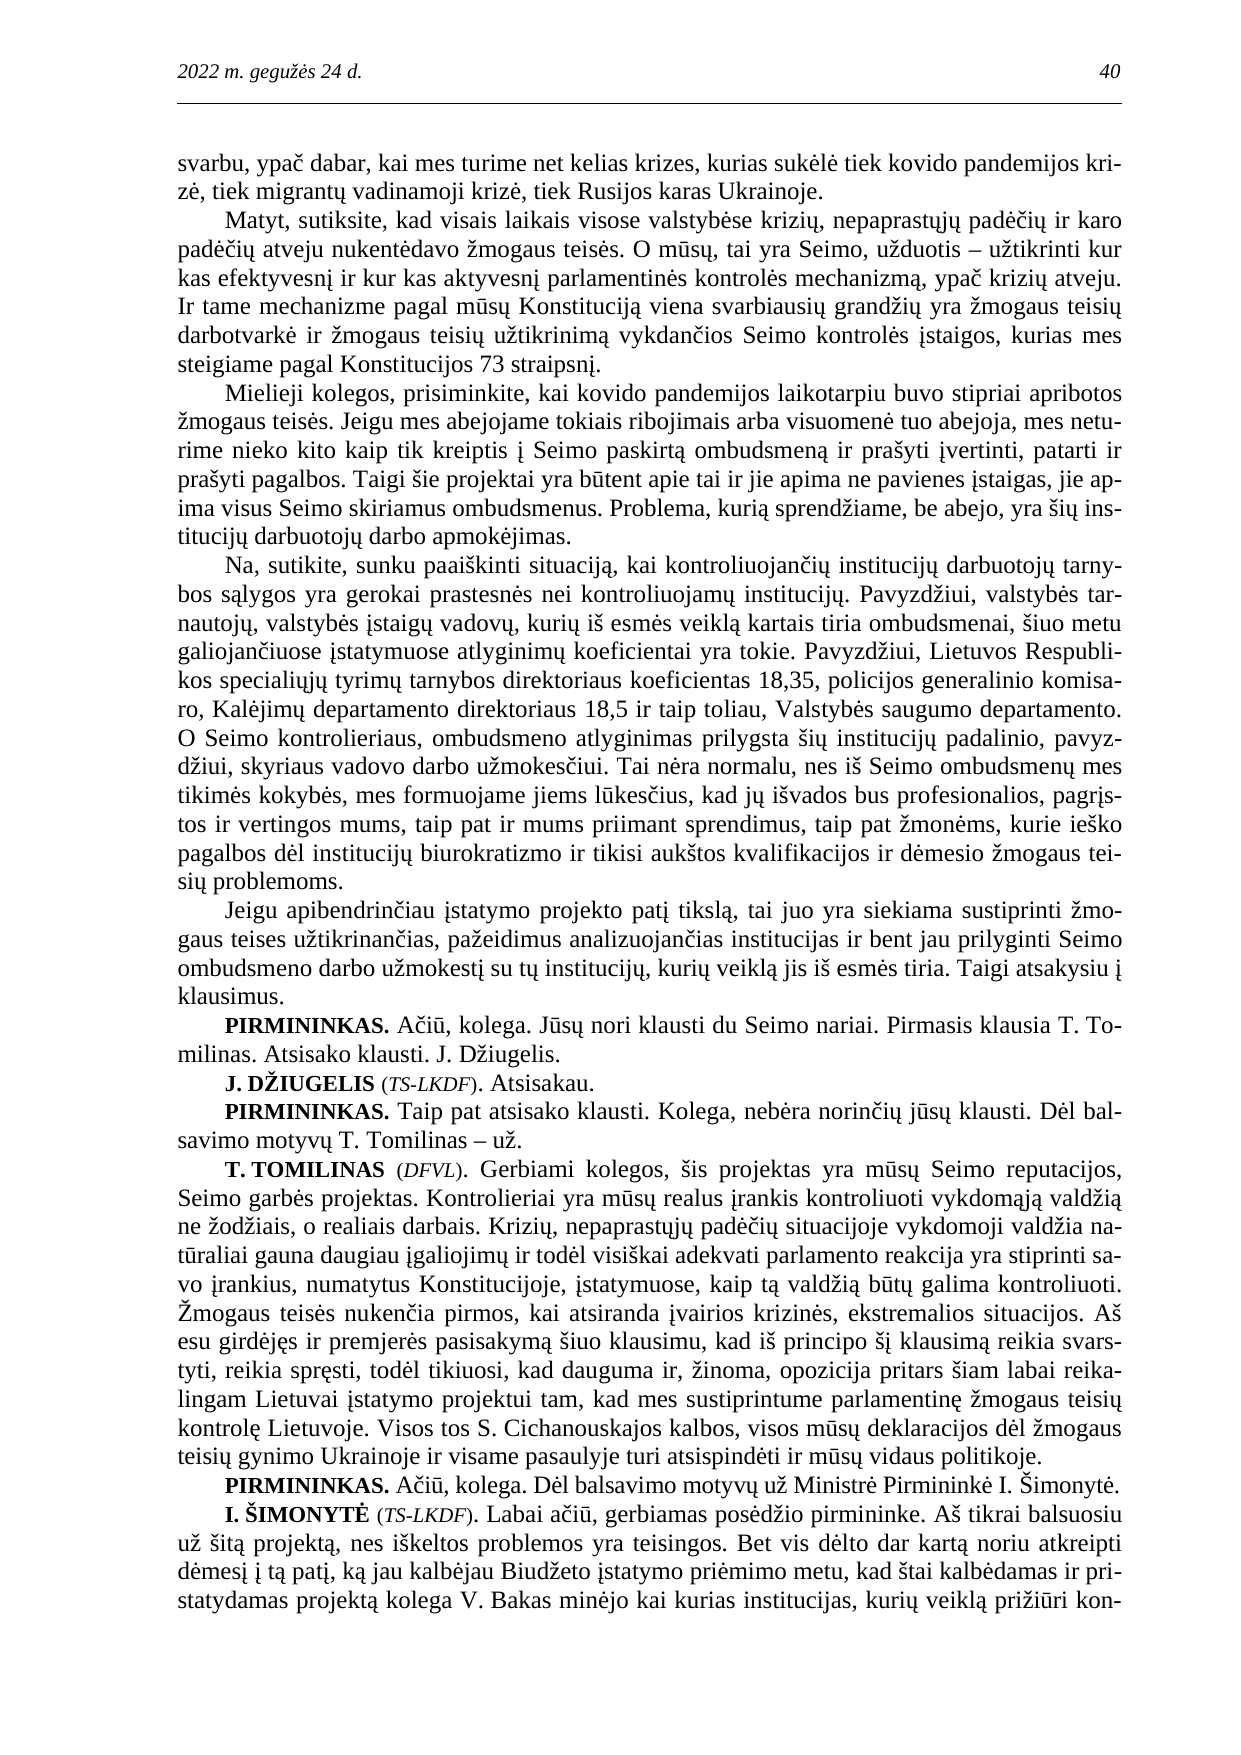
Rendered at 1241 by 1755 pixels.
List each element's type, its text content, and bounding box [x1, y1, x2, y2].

text Mie­lie­ji ko­le­gos, pri­si­min­ki­te, kai ko­vi­do pan­de­mi­jos lai­ko­tar­piu bu­vo stip­riai ap­ri­bo­tos žmo­gaus tei­sės. Jei­gu mes abe­jo­ja­me to­kiais ri­bo­ji­mais ar­ba vi­suo­me­nė tuo abe­jo­ja, mes ne­tu­ri­me nie­ko ki­to kaip tik kreip­tis į Sei­mo pa­skir­tą om­bud­sme­ną ir pra­šy­ti įver­tin­ti, pa­tar­ti ir pra­šy­ti pa­gal­bos. Tai­gi šie pro­jek­tai yra bū­tent apie tai ir jie ap­ima ne pa­vie­nes įstai­gas, jie ap­ima vi­sus Sei­mo ski­ria­mus om­bud­sme­nus. Pro­ble­ma, ku­rią spren­džia­me, be abe­jo, yra šių ins­ti­tu­ci­jų dar­buo­to­jų dar­bo ap­mo­kė­ji­mas. [177, 378, 1122, 550]
text PIRMININKAS. Ačiū, ko­le­ga. Dėl bal­sa­vi­mo mo­ty­vų už Mi­nist­rė Pir­mi­nin­kė I. Ši­mo­ny­tė. [177, 1470, 1122, 1499]
text J. DŽIUGELIS (TS-LKDF). At­si­sa­kau. [177, 1068, 1122, 1096]
text Na, su­ti­ki­te, sun­ku pa­aiš­kin­ti si­tu­a­ci­ją, kai kon­tro­liuo­jan­čių ins­ti­tu­ci­jų dar­buo­to­jų tar­ny­bos są­ly­gos yra ge­ro­kai pra­stes­nės nei kon­tro­liuo­ja­mų ins­ti­tu­ci­jų. Pa­vyz­džiui, vals­ty­bės tar­nau­to­jų, vals­ty­bės įstai­gų va­do­vų, ku­rių iš es­mės veik­lą kar­tais ti­ria om­bud­sme­nai, šiuo me­tu ga­lio­jan­čiuo­se įsta­ty­muo­se at­ly­gi­ni­mų ko­e­fi­cien­tai yra to­kie. Pa­vyz­džiui, Lie­tu­vos Res­pub­li­kos spe­cia­lių­jų ty­ri­mų tar­ny­bos di­rek­to­riaus ko­e­fi­cien­tas 18,35, po­li­ci­jos ge­ne­ra­li­nio ko­mi­sa­ro, Ka­lė­ji­mų de­par­ta­men­to di­rek­to­riaus 18,5 ir taip to­liau, Vals­ty­bės sau­gu­mo de­par­ta­men­to. O Sei­mo kon­tro­lie­riaus, om­bud­sme­no at­ly­gi­ni­mas pri­lygs­ta šių ins­ti­tu­ci­jų pa­da­li­nio, pa­vyz­džiui, sky­riaus va­do­vo dar­bo už­mo­kes­čiui. Tai nė­ra nor­ma­lu, nes iš Sei­mo om­bud­sme­nų mes ti­ki­mės ko­ky­bės, mes for­muo­ja­me jiems lū­kes­čius, kad jų iš­va­dos bus pro­fe­sio­na­lios, pa­grįs­tos ir ver­tin­gos mums, taip pat ir mums pri­imant spren­di­mus, taip pat žmo­nėms, ku­rie ieš­ko pa­gal­bos dėl ins­ti­tu­ci­jų biu­ro­kratizmo ir ti­ki­si aukš­tos kva­li­fi­ka­ci­jos ir dė­me­sio žmo­gaus tei­sių pro­ble­moms. [177, 550, 1122, 895]
text PIRMININKAS. Ačiū, ko­le­ga. Jū­sų no­ri klaus­ti du Sei­mo na­riai. Pir­ma­sis klau­sia T. To­mi­li­nas. At­si­sa­ko klaus­ti. J. Džiu­ge­lis. [177, 1010, 1122, 1068]
text svar­bu, ypač da­bar, kai mes tu­ri­me net ke­lias kri­zes, ku­rias su­kė­lė tiek ko­vi­do pan­de­mi­jos kri­zė, tiek mig­ran­tų va­di­na­mo­ji kri­zė, tiek Ru­si­jos ka­ras Uk­rai­no­je. [177, 148, 1122, 205]
text Jei­gu api­ben­drin­čiau įsta­ty­mo pro­jek­to pa­tį tiks­lą, tai juo yra sie­kia­ma su­stip­rin­ti žmo­gaus tei­ses už­tik­ri­nan­čias, pa­žei­di­mus ana­li­zuo­jan­čias ins­ti­tu­ci­jas ir bent jau pri­ly­gin­ti Sei­mo om­bud­sme­no dar­bo už­mo­kes­tį su tų ins­ti­tu­ci­jų, ku­rių veik­lą jis iš es­mės ti­ria. Tai­gi at­sa­ky­siu į klau­si­mus. [177, 895, 1122, 1010]
text T. TOMILINAS (DFVL). Ger­bia­mi ko­le­gos, šis pro­jek­tas yra mū­sų Sei­mo re­pu­ta­ci­jos, Sei­mo gar­bės pro­jek­tas. Kon­tro­lie­riai yra mū­sų re­a­lus įran­kis kon­tro­liuo­ti vyk­do­mą­ją val­džią ne žo­džiais, o re­a­liais dar­bais. Kri­zių, ne­pa­pras­tų­jų pa­dė­čių si­tu­a­ci­jo­je vyk­do­mo­ji val­džia na­tū­ra­liai gau­na dau­giau įga­lio­ji­mų ir to­dėl vi­siš­kai adek­va­ti par­la­men­to re­ak­ci­ja yra stip­rin­ti sa­vo įran­kius, nu­ma­ty­tus Kon­sti­tu­ci­jo­je, įsta­ty­muo­se, kaip tą val­džią bū­tų ga­li­ma kon­tro­liuo­ti. Žmo­gaus tei­sės nu­ken­čia pir­mos, kai at­si­ran­da įvai­rios kri­zi­nės, eks­tre­ma­lios si­tu­a­ci­jos. Aš esu gir­dė­jęs ir prem­je­rės pa­si­sa­ky­mą šiuo klau­si­mu, kad iš prin­ci­po šį klau­si­mą rei­kia svars­tyti, rei­kia spręs­ti, to­dėl ti­kiuo­si, kad dau­gu­ma ir, ži­no­ma, opo­zi­ci­ja pri­tars šiam la­bai rei­ka­lin­gam Lie­tu­vai įsta­ty­mo pro­jek­tui tam, kad mes su­stip­rin­tu­me par­la­men­ti­nę žmo­gaus tei­sių kon­tro­lę Lie­tu­vo­je. Vi­sos tos S. Ci­cha­nous­ka­jos kal­bos, vi­sos mū­sų de­kla­ra­ci­jos dėl žmo­gaus tei­sių gy­ni­mo Uk­rai­no­je ir vi­sa­me pa­sau­ly­je tu­ri at­si­spin­dė­ti ir mū­sų vi­daus po­li­ti­ko­je. [177, 1154, 1122, 1470]
text PIRMININKAS. Taip pat at­si­sa­ko klaus­ti. Ko­le­ga, ne­bė­ra no­rin­čių jū­sų klaus­ti. Dėl bal­sa­vi­mo mo­ty­vų T. To­mi­li­nas – už. [177, 1096, 1122, 1154]
text Ma­tyt, su­tik­si­te, kad vi­sais lai­kais vi­so­se vals­ty­bė­se kri­zių, ne­pa­pras­tų­jų pa­dė­čių ir ka­ro pa­dė­čių at­ve­ju nu­ken­tė­da­vo žmo­gaus tei­sės. O mū­sų, tai yra Sei­mo, už­duo­tis – už­tik­rin­ti kur kas efek­ty­ves­nį ir kur kas ak­ty­ves­nį par­la­men­ti­nės kon­tro­lės me­cha­niz­mą, ypač kri­zių at­ve­ju. Ir ta­me me­cha­niz­me pa­gal mū­sų Kon­sti­tu­ci­ją vie­na svar­biau­sių gran­džių yra žmo­gaus tei­sių dar­bo­tvarkė ir žmo­gaus tei­sių už­tik­ri­ni­mą vyk­dan­čios Sei­mo kon­tro­lės įstai­gos, ku­rias mes stei­gia­me pa­gal Kon­sti­tu­ci­jos 73 straips­nį. [177, 205, 1122, 378]
text I. ŠIMONYTĖ (TS-LKDF). La­bai ačiū, ger­bia­mas po­sė­džio pir­mi­nin­ke. Aš tik­rai bal­suo­siu už ši­tą pro­jek­tą, nes iš­kel­tos pro­ble­mos yra tei­sin­gos. Bet vis dėl­to dar kar­tą no­riu at­kreip­ti dė­me­sį į tą pa­tį, ką jau kal­bė­jau Biu­dže­to įsta­ty­mo pri­ėmi­mo me­tu, kad štai kal­bė­da­mas ir pri­sta­ty­da­mas pro­jek­tą ko­le­ga V. Ba­kas mi­nė­jo kai ku­rias ins­ti­tu­ci­jas, ku­rių veik­lą pri­žiū­ri kon­ [177, 1499, 1122, 1614]
